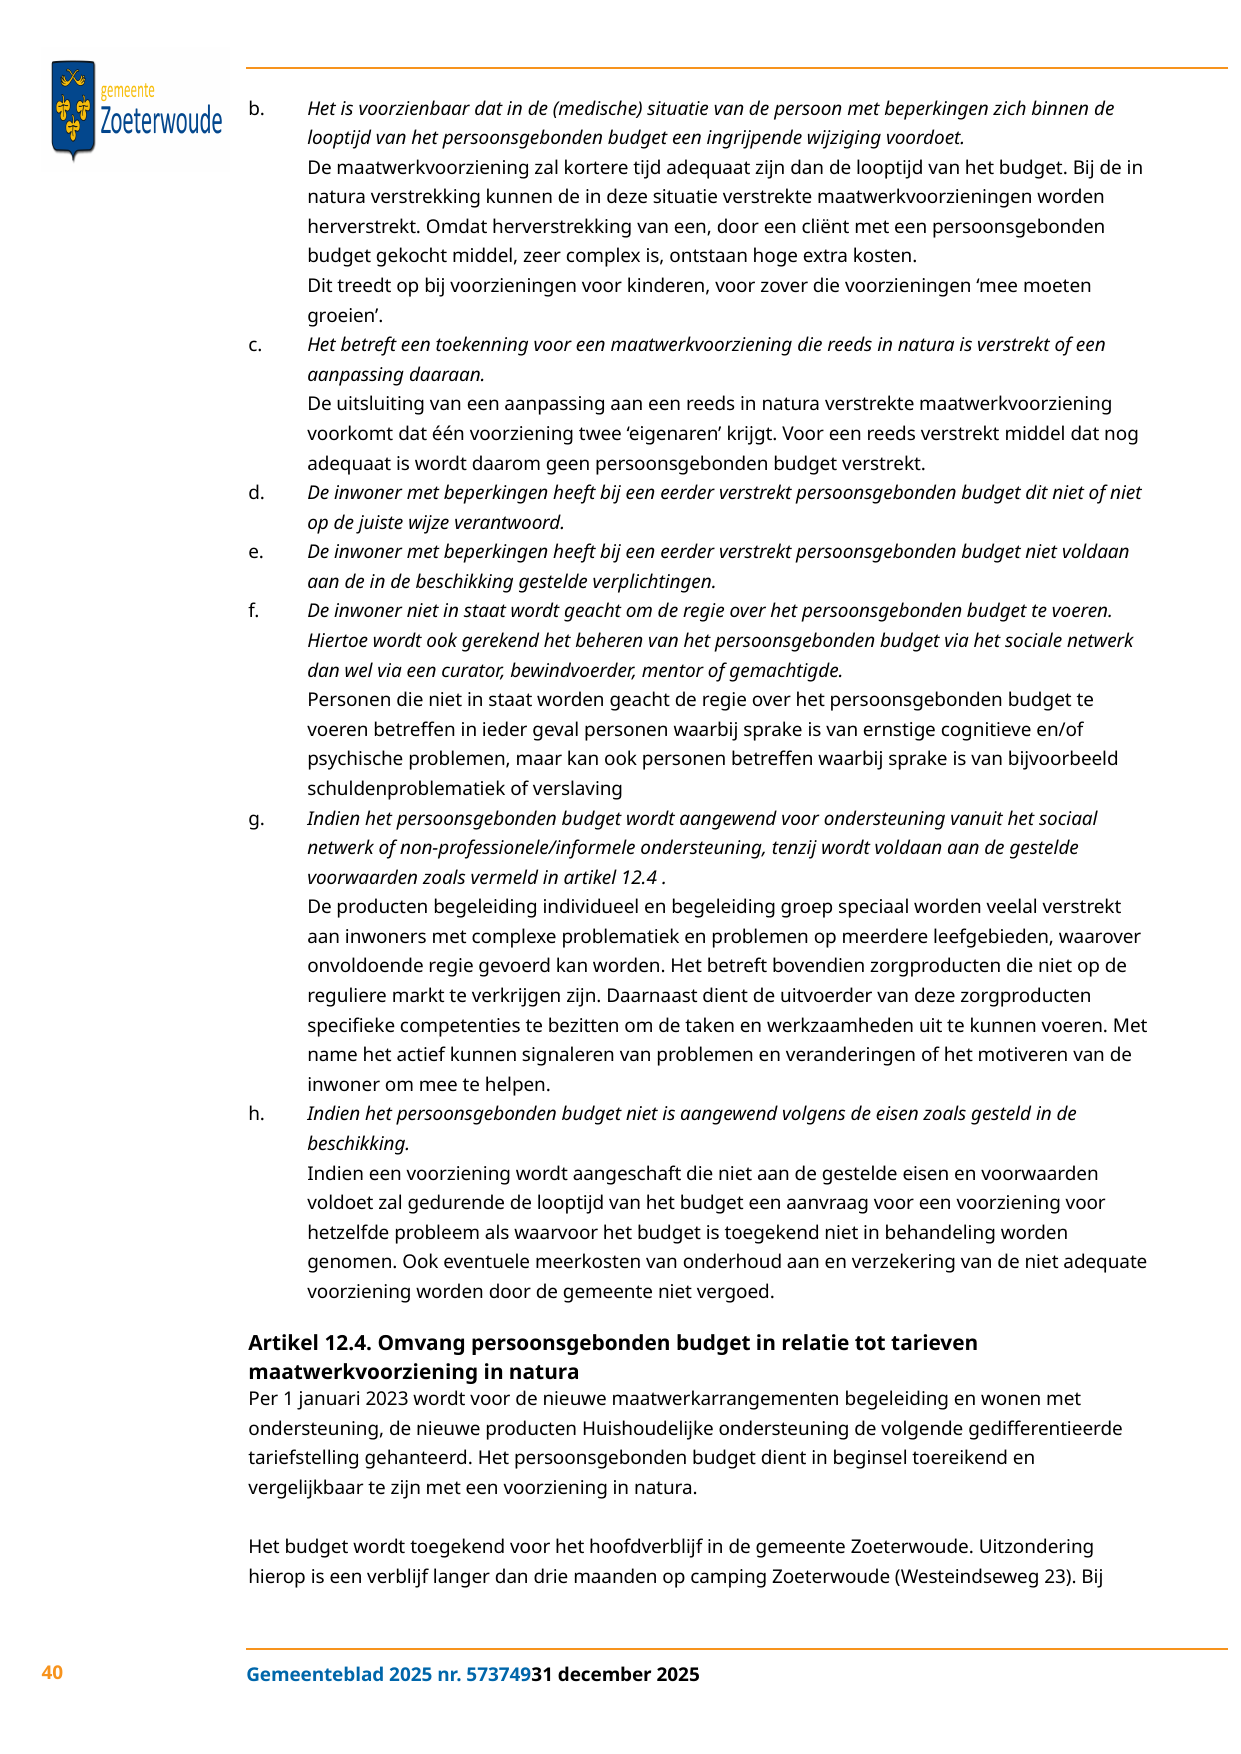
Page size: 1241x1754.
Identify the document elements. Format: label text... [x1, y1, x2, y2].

list Dit treedt op bij voorzieningen voor kinderen, voor zover die voorzieningen ‘mee moeten groeien’. [248, 272, 1152, 328]
text Per 1 januari 2023 wordt voor de nieuwe maatwerkarrangementen begeleiding en wonen met ondersteuning, de nieuwe producten Huishoudelijke ondersteuning de volgende gedifferentieerde tariefstelling gehanteerd. Het persoonsgebonden budget dient in beginsel toereikend en vergelijkbaar te zijn met een voorziening in natura. [248, 1385, 1152, 1500]
picture [41, 47, 231, 172]
list De producten begeleiding individueel en begeleiding groep speciaal worden veelal verstrekt aan inwoners met complexe problematiek en problemen op meerdere leefgebieden, waarover onvoldoende regie gevoerd kan worden. Het betreft bovendien zorgproducten die niet op de reguliere markt te verkrijgen zijn. Daarnaast dient de uitvoerder van deze zorgproducten specifieke competenties te bezitten om de taken en werkzaamheden uit te kunnen voeren. Met name het actief kunnen signaleren van problemen en veranderingen of het motiveren van de inwoner om mee te helpen. [248, 893, 1152, 1097]
list Indien een voorziening wordt aangeschaft die niet aan de gestelde eisen en voorwaarden voldoet zal gedurende de looptijd van het budget een aanvraag voor een voorziening voor hetzelfde probleem als waarvoor het budget is toegekend niet in behandeling worden genomen. Ook eventuele meerkosten van onderhoud aan en verzekering van de niet adequate voorziening worden door de gemeente niet vergoed. [248, 1160, 1152, 1304]
list Personen die niet in staat worden geacht de regie over het persoonsgebonden budget te voeren betreffen in ieder geval personen waarbij sprake is van ernstige cognitieve en/of psychische problemen, maar kan ook personen betreffen waarbij sprake is van bijvoorbeeld schuldenproblematiek of verslaving [248, 686, 1152, 801]
list De maatwerkvoorziening zal kortere tijd adequaat zijn dan de looptijd van het budget. Bij de in natura verstrekking kunnen de in deze situatie verstrekte maatwerkvoorzieningen worden herverstrekt. Omdat herverstrekking van een, door een cliënt met een persoonsgebonden budget gekocht middel, zeer complex is, ontstaan hoge extra kosten. [248, 154, 1152, 268]
list Indien het persoonsgebonden budget niet is aangewend volgens de eisen zoals gesteld in de beschikking. [248, 1101, 1152, 1156]
list Het is voorzienbaar dat in de (medische) situatie van de persoon met beperkingen zich binnen de looptijd van het persoonsgebonden budget een ingrijpende wijziging voordoet. [248, 95, 1152, 150]
list De inwoner met beperkingen heeft bij een eerder verstrekt persoonsgebonden budget niet voldaan aan de in de beschikking gestelde verplichtingen. [248, 538, 1152, 594]
list Indien het persoonsgebonden budget wordt aangewend voor ondersteuning vanuit het sociaal netwerk of non-professionele/informele ondersteuning, tenzij wordt voldaan aan de gestelde voorwaarden zoals vermeld in artikel 12.4 . [248, 805, 1152, 890]
list Het betreft een toekenning voor een maatwerkvoorziening die reeds in natura is verstrekt of een aanpassing daaraan. [248, 331, 1152, 387]
list De inwoner met beperkingen heeft bij een eerder verstrekt persoonsgebonden budget dit niet of niet op de juiste wijze verantwoord. [248, 479, 1152, 535]
text Het budget wordt toegekend voor het hoofdverblijf in de gemeente Zoeterwoude. Uitzondering hierop is een verblijf langer dan drie maanden op camping Zoeterwoude (Westeindseweg 23). Bij [248, 1533, 1152, 1589]
text Artikel 12.4. Omvang persoonsgebonden budget in relatie tot tarieven maatwerkvoorziening in natura [248, 1328, 1152, 1385]
list De inwoner niet in staat wordt geacht om de regie over het persoonsgebonden budget te voeren. Hiertoe wordt ook gerekend het beheren van het persoonsgebonden budget via het sociale netwerk dan wel via een curator, bewindvoerder, mentor of gemachtigde. [248, 598, 1152, 683]
list De uitsluiting van een aanpassing aan een reeds in natura verstrekte maatwerkvoorziening voorkomt dat één voorziening twee ‘eigenaren’ krijgt. Voor een reeds verstrekt middel dat nog adequaat is wordt daarom geen persoonsgebonden budget verstrekt. [248, 391, 1152, 476]
